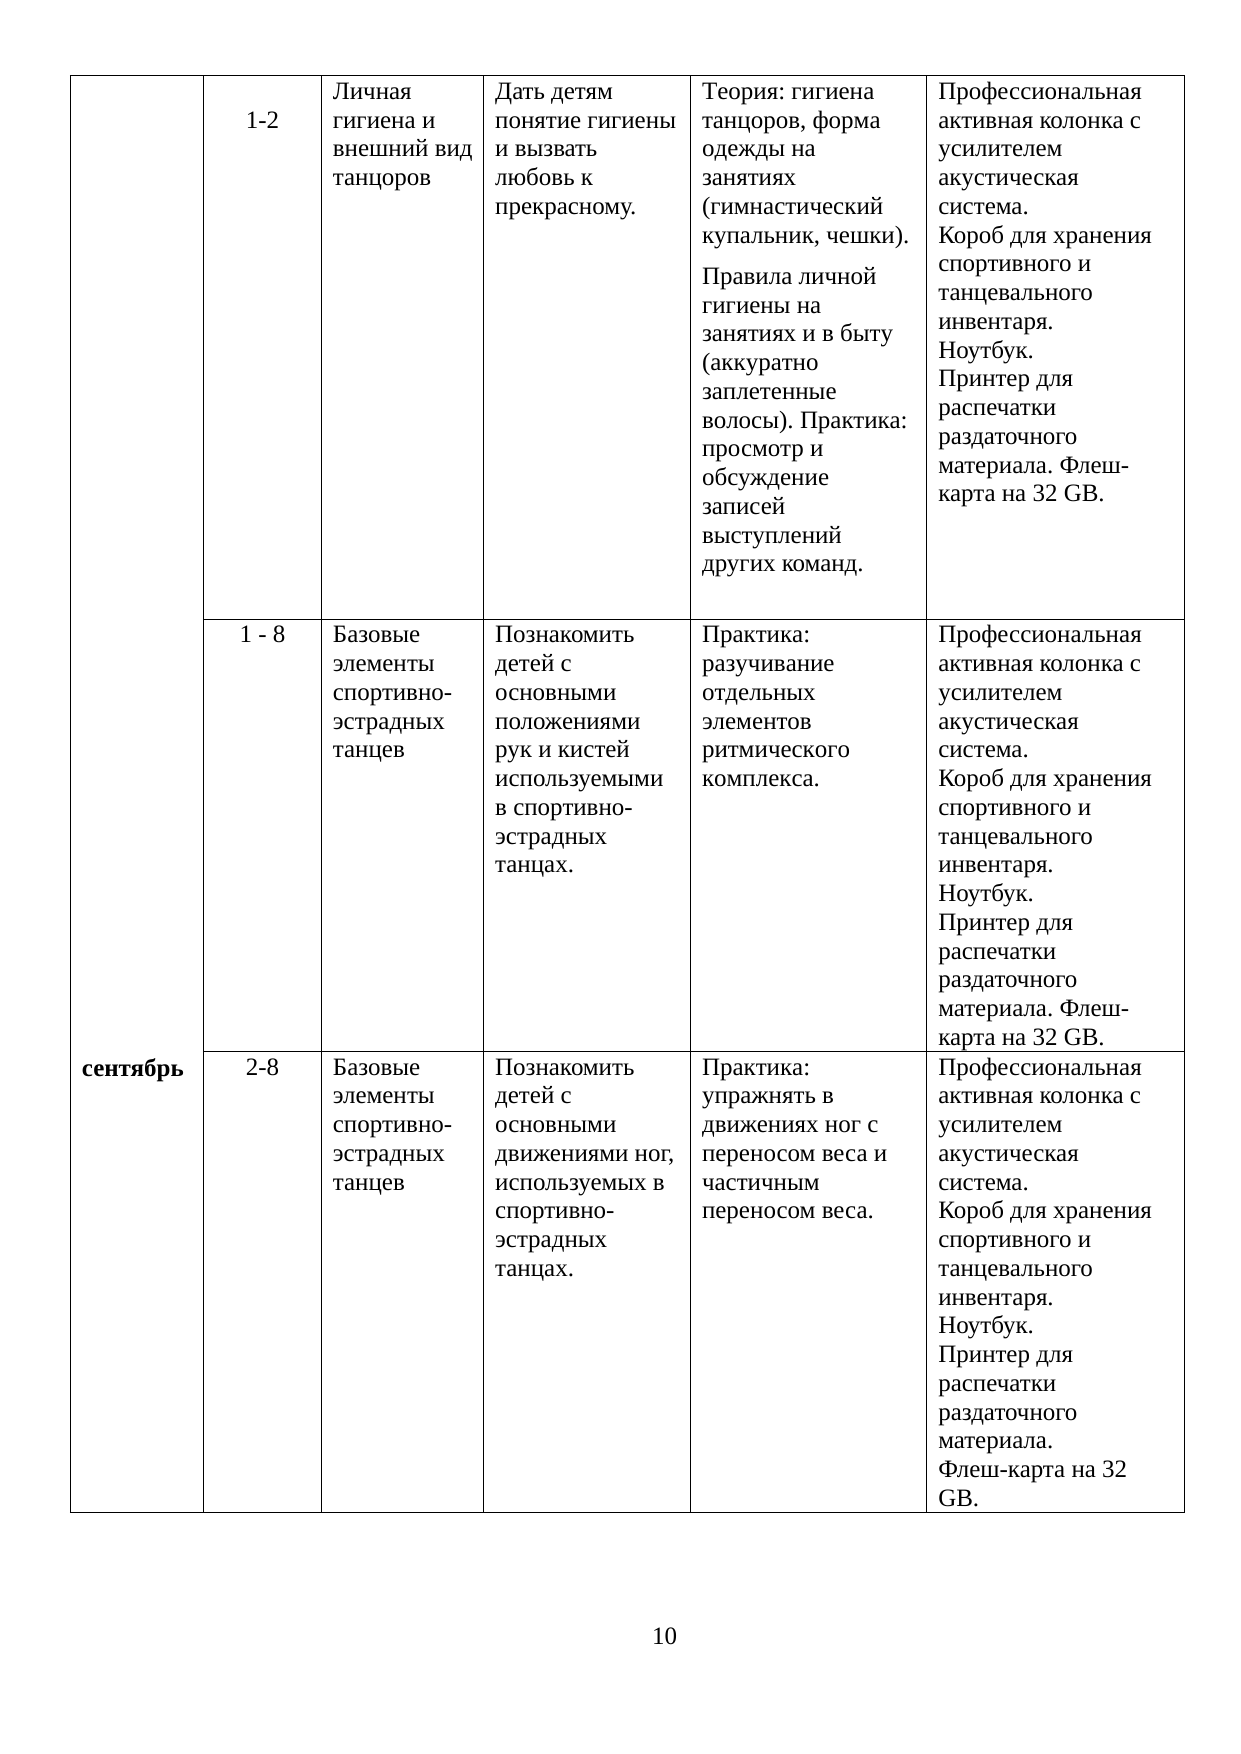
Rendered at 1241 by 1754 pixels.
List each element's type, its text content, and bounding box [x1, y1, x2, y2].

table_cell Базовые элементы спортивно-эстрадных танцев [322, 620, 483, 1051]
table_cell Познакомить детей с основными положениями рук и кистей используемыми в спортивно-эстрадных танцах. [484, 620, 690, 1051]
table_cell Познакомить детей с основными движениями ног, используемых в спортивно-эстрадных танцах. [484, 1052, 690, 1512]
table_cell сентябрь [71, 76, 203, 1512]
table_cell 1 - 8 [204, 620, 321, 1051]
table_cell Профессиональная активная колонка с усилителем акустическая система. Короб для хранения спортивного и танцевального инвентаря. Ноутбук. Принтер для распечатки раздаточного материала. Флеш-карта на 32 GB. [927, 1052, 1184, 1512]
table_cell Практика: упражнять в движениях ног с переносом веса и частичным переносом веса. [691, 1052, 926, 1512]
table_cell 1-2 [204, 76, 321, 618]
table_cell 2-8 [204, 1052, 321, 1512]
table_cell Личная гигиена и внешний вид танцоров [322, 76, 483, 618]
table_cell Теория: гигиена танцоров, форма одежды на занятиях (гимнастический купальник, чешки). Правила личной гигиены на занятиях и в быту (аккуратно заплетенные волосы). Практика: просмотр и обсуждение записей выступлений других команд. [916, 76, 926, 618]
table_cell Дать детям понятие гигиены и вызвать любовь к прекрасному. [484, 76, 690, 618]
table_cell Практика: разучивание отдельных элементов ритмического комплекса. [691, 620, 926, 1051]
table_cell Теория: гигиена танцоров, форма одежды на занятиях (гимнастический купальник, чешки). Правила личной гигиены на занятиях и в быту (аккуратно заплетенные волосы). Практика: просмотр и обсуждение записей выступлений других команд. [691, 76, 702, 618]
table_cell Профессиональная активная колонка с усилителем акустическая система. Короб для хранения спортивного и танцевального инвентаря. Ноутбук. Принтер для распечатки раздаточного материала. Флеш-карта на 32 GB. [927, 76, 1184, 618]
table_cell Профессиональная активная колонка с усилителем акустическая система. Короб для хранения спортивного и танцевального инвентаря. Ноутбук. Принтер для распечатки раздаточного материала. Флеш-карта на 32 GB. [927, 620, 1184, 1051]
table_cell Базовые элементы спортивно-эстрадных танцев [322, 1052, 483, 1512]
